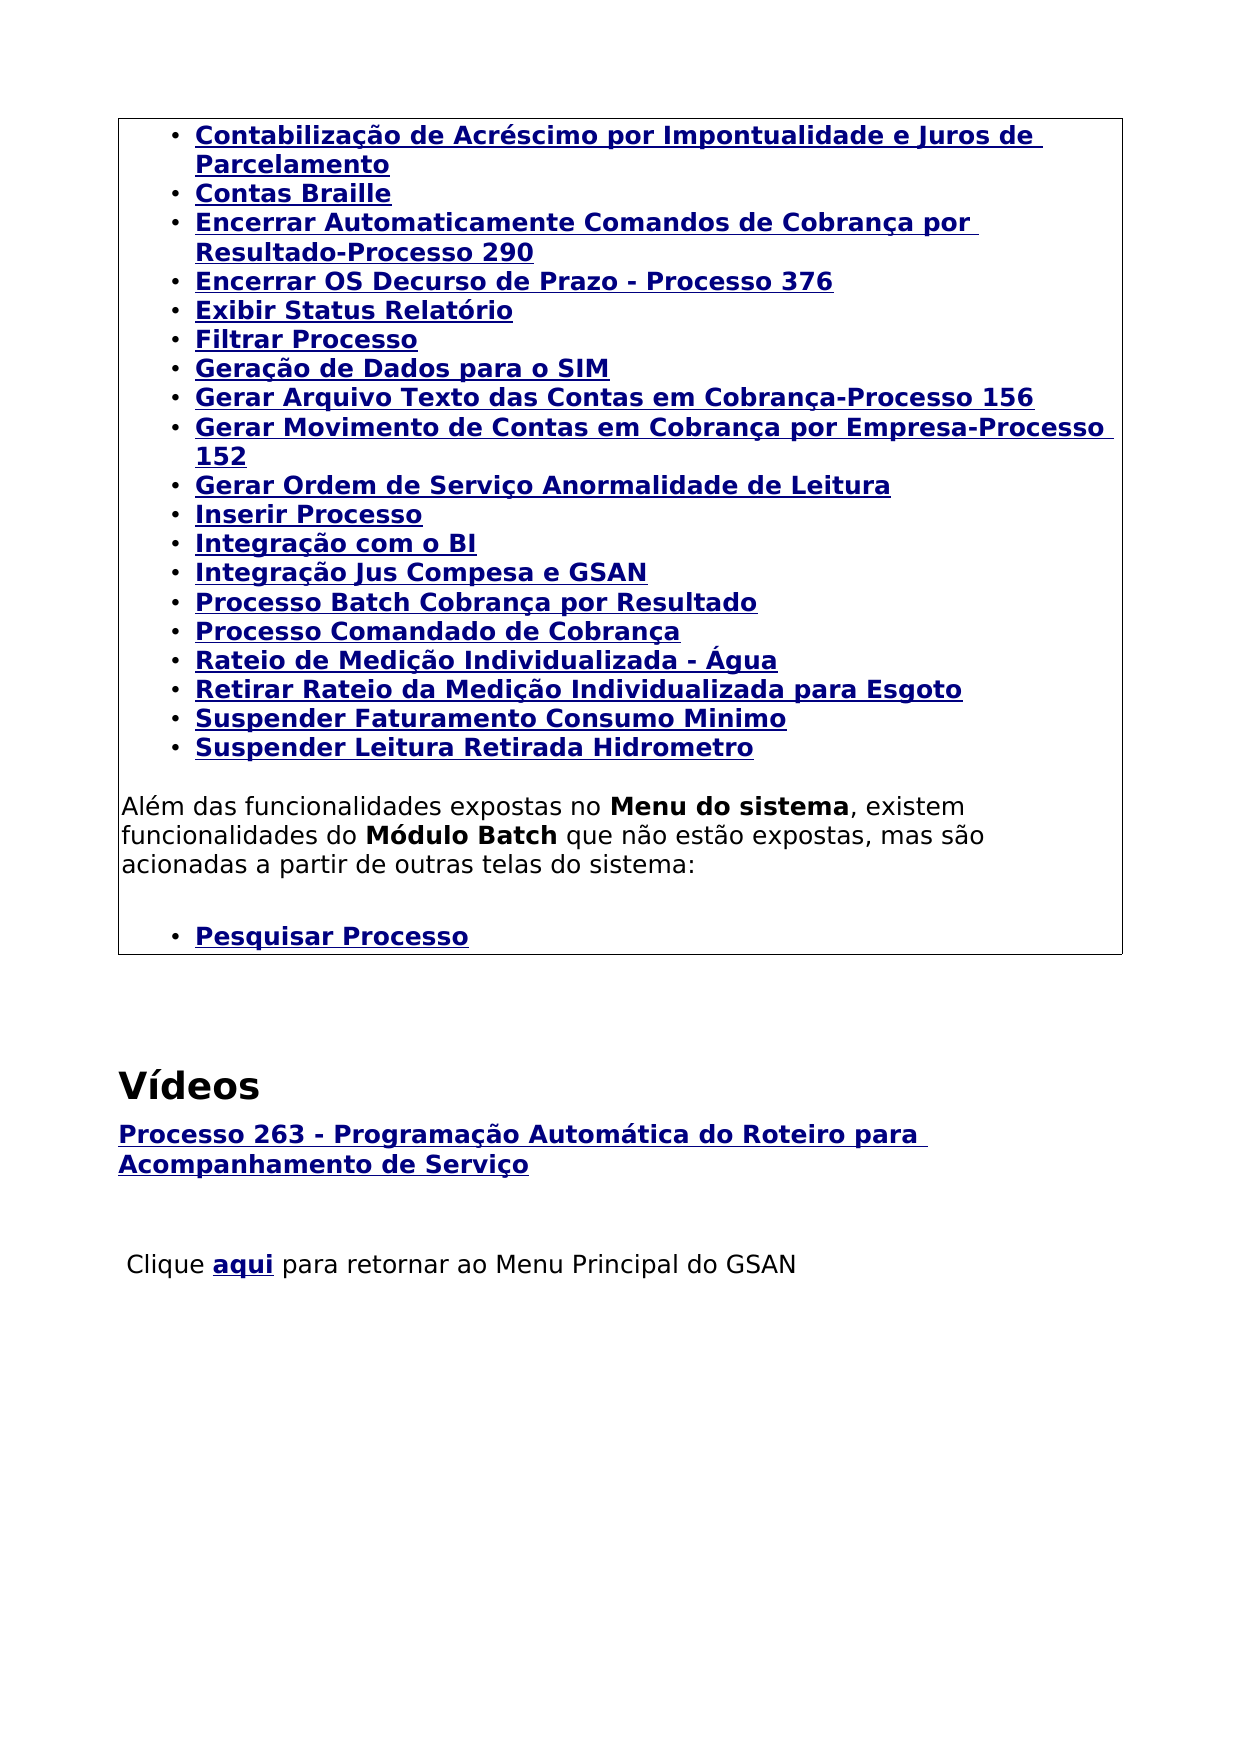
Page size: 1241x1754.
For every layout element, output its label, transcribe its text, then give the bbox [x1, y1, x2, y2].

table_header O Módulo Batch é responsável por criar rotinas que automatizam tarefas específicas do sistema. O Módulo Batch contém as seguintes funcionalidades: Inserir Processo Filtrar Processo Exibir Status Relatório Autorizar Relatórios/Processos Batch Funcionalidade de Envio de SMS O GSAN faz integração com outros sistemas, através de rotina Batch, ou executa algum processo Batch para suportar outras funcionalidades, quais sejam: Altera Arquivo Texto - Processo 259 Atualização Cadastral Autorizar Relatórios/Processos Batch Consultar Críticas dos Movimentos Arrecadadores-Processo 288 Contabilização de Acréscimo por Impontualidade e Juros de Parcelamento Contas Braille Encerrar Automaticamente Comandos de Cobrança por Resultado-Processo 290 Encerrar OS Decurso de Prazo - Processo 376 Exibir Status Relatório Filtrar Processo Geração de Dados para o SIM Gerar Arquivo Texto das Contas em Cobrança-Processo 156 Gerar Movimento de Contas em Cobrança por Empresa-Processo 152 Gerar Ordem de Serviço Anormalidade de Leitura Inserir Processo Integração com o BI Integração Jus Compesa e GSAN Processo Batch Cobrança por Resultado Processo Comandado de Cobrança Rateio de Medição Individualizada - Água Retirar Rateio da Medição Individualizada para Esgoto Suspender Faturamento Consumo Minimo Suspender Leitura Retirada Hidrometro Além das funcionalidades expostas no Menu do sistema, existem funcionalidades do Módulo Batch que não estão expostas, mas são acionadas a partir de outras telas do sistema: Pesquisar Processo [119, 119, 1122, 954]
subtitle Vídeos [118, 1064, 1122, 1108]
text Clique aqui para retornar ao Menu Principal do GSAN [118, 1192, 1122, 1279]
text Processo 263 - Programação Automática do Roteiro para Acompanhamento de Serviço [118, 1121, 1122, 1179]
